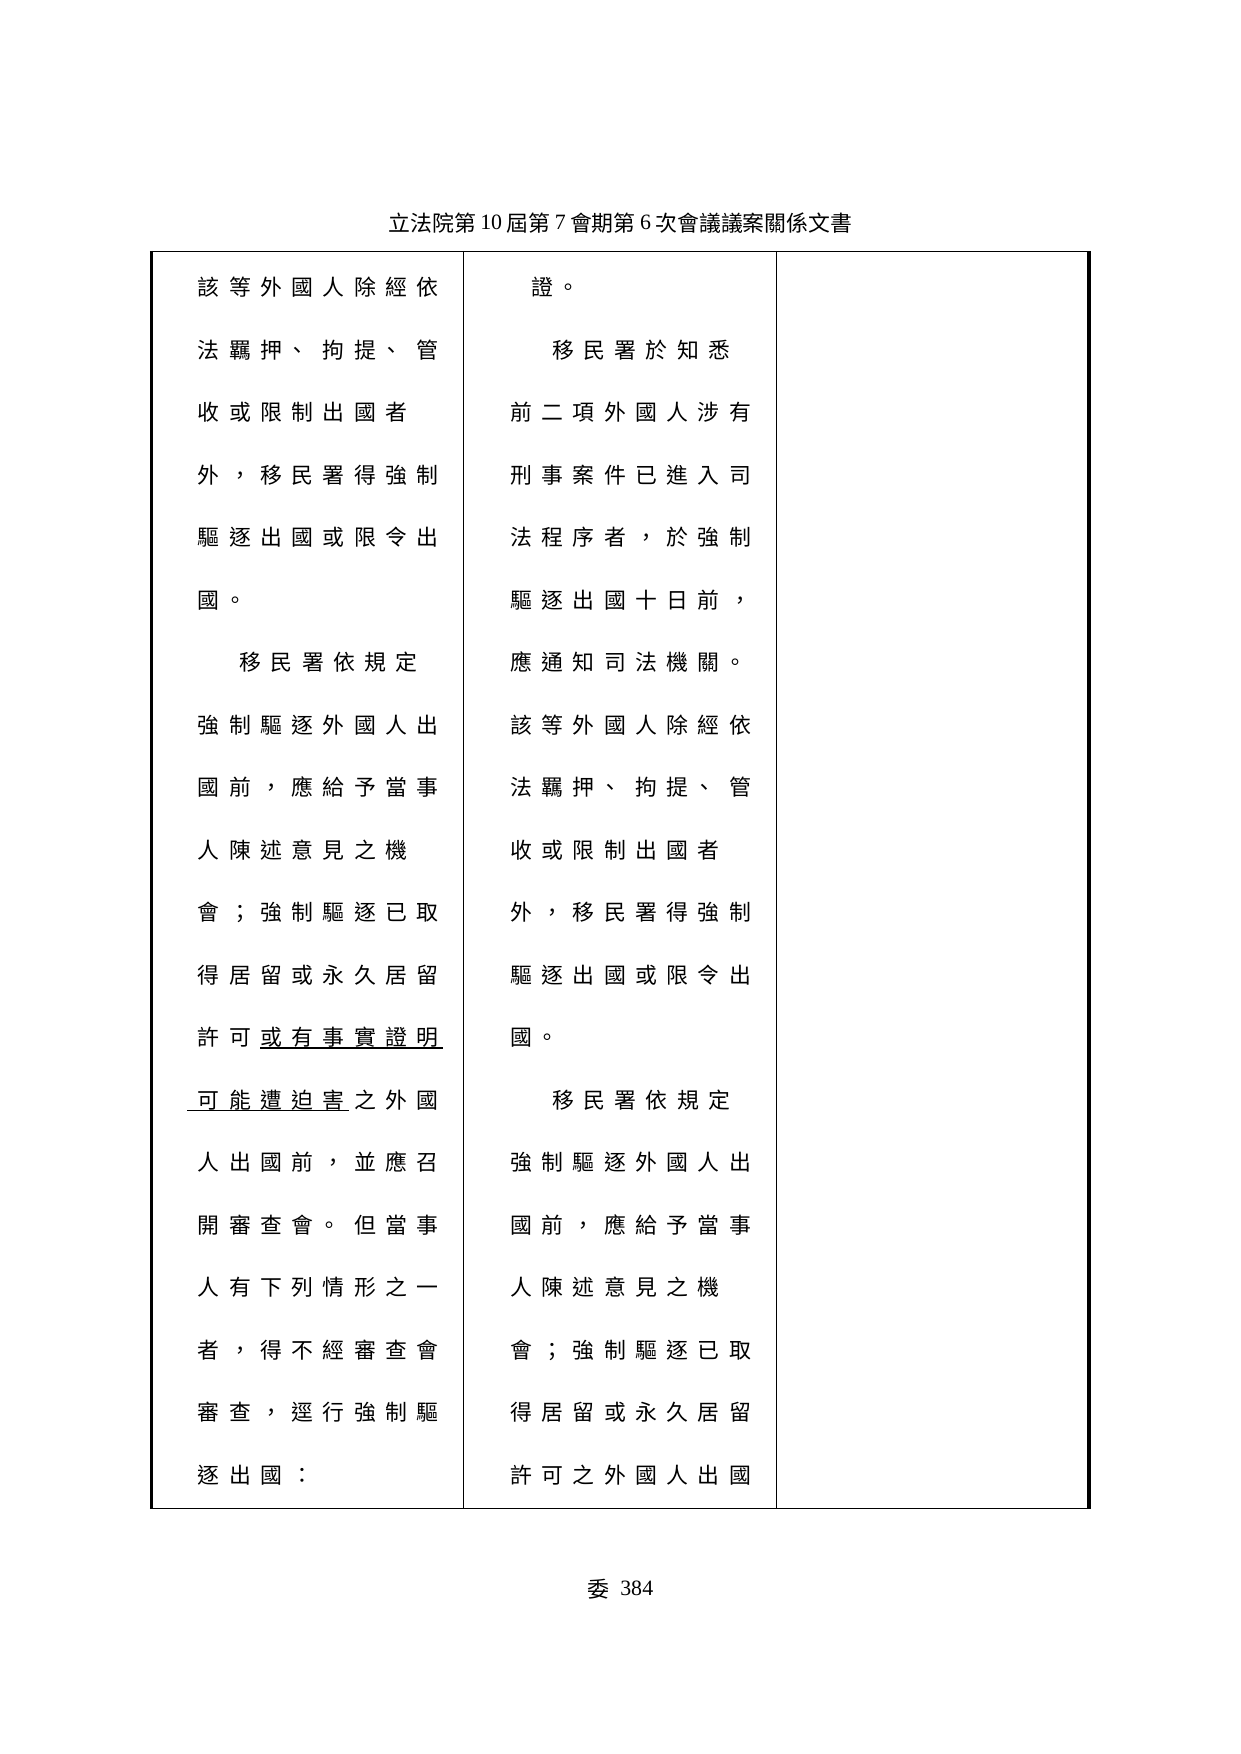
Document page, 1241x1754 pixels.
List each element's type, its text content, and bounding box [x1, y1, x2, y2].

table_cell 第三十六條 外國人有下列情形之一者，移民署應強制驅逐出國： 一、違反第四條第一項規定，未經查驗入國。 二、違反第十九條第一項規定，未經許可臨時入國。 外國人有下列情形之一者，移民署得強制驅逐出國，或限令其於十日內出國，逾限令出國期限仍未出國，移民署得強制驅逐出國： 一、入國後，發現有第十八條第一項及第二項禁止入國情形之一。 二、違反依第十九條第二項所定辦法中有關應備文件、證件、停留期間、地區之管理規定。 三、違反第二十條第二項規定，擅離過夜住宿之處所。 四、違反第二十九條規定，從事與許可停留、居留原因不符之活動或工作。 五、違反移民署依第三十條所定限制住居所、活動或課以應行遵守之事項。 六、違反第三十一條第一項規定，於停留或居留期限屆滿前，未申請停留、居留延期。但有第三十一條第三項情形者，不在此限。 七、有第三十一條第四項規定情形，居留原因消失，經廢止居留許可，並註銷外僑居留證。 八、有第三十二條第一款至第三款規定情形，經撤銷或廢止居留許可，並註銷外僑居留證。 九、有第三十三條第一款至第三款規定情形，經撤銷或廢止永久居留許可，並註銷外僑永久居留證。 移民署於知悉前二項外國人涉有刑事案件已進入司法程序者，於強制驅逐出國十日前，應通知司法機關。該等外國人除經依法羈押、拘提、管收或限制出國者外，移民署得強制驅逐出國或限令出國。 移民署依規定強制驅逐外國人出國前，應給予當事人陳述意見之機會；強制驅逐已取得居留或永久居留許可或有事實證明可能遭迫害之外國人出國前，並應召開審查會。但當事人有下列情形之一者，得不經審查會審查，逕行強制驅逐出國： 一、以書面聲明放棄陳述意見或自願出國。 二、經法院於裁判時併宣告驅逐出境確定。 三、依其他法律規定應限令出國。 四、有危害我國利益、公共安全或從事恐怖活動之虞，且情況急迫應即時處分。 前項陳述意見機會與召開審查會時，當事人得委任律師及翻譯人員在場協助。 第一項及第二項所定強制驅逐出國之處理方式、程序、管理及其他應遵行事項之辦法，由主管機關定之。 第四項審查會由主管機關遴聘有關機關代表、社會公正人士及學者專家共同組成，其中單一性別不得少於三分之一，且社會公正人士及學者專家之人數不得少於二分之一。 外國人對移民署強制驅逐出國處分不服時，其救濟方式準用行政訴訟法關於收容異議之規定。 [153, 252, 463, 1508]
table_cell [777, 252, 1087, 1508]
table_cell 證。 移民署於知悉前二項外國人涉有刑事案件已進入司法程序者，於強制驅逐出國十日前，應通知司法機關。該等外國人除經依法羈押、拘提、管收或限制出國者外，移民署得強制驅逐出國或限令出國。 移民署依規定強制驅逐外國人出國前，應給予當事人陳述意見之機會；強制驅逐已取得居留或永久居留許可之外國人出國 [464, 252, 776, 1508]
